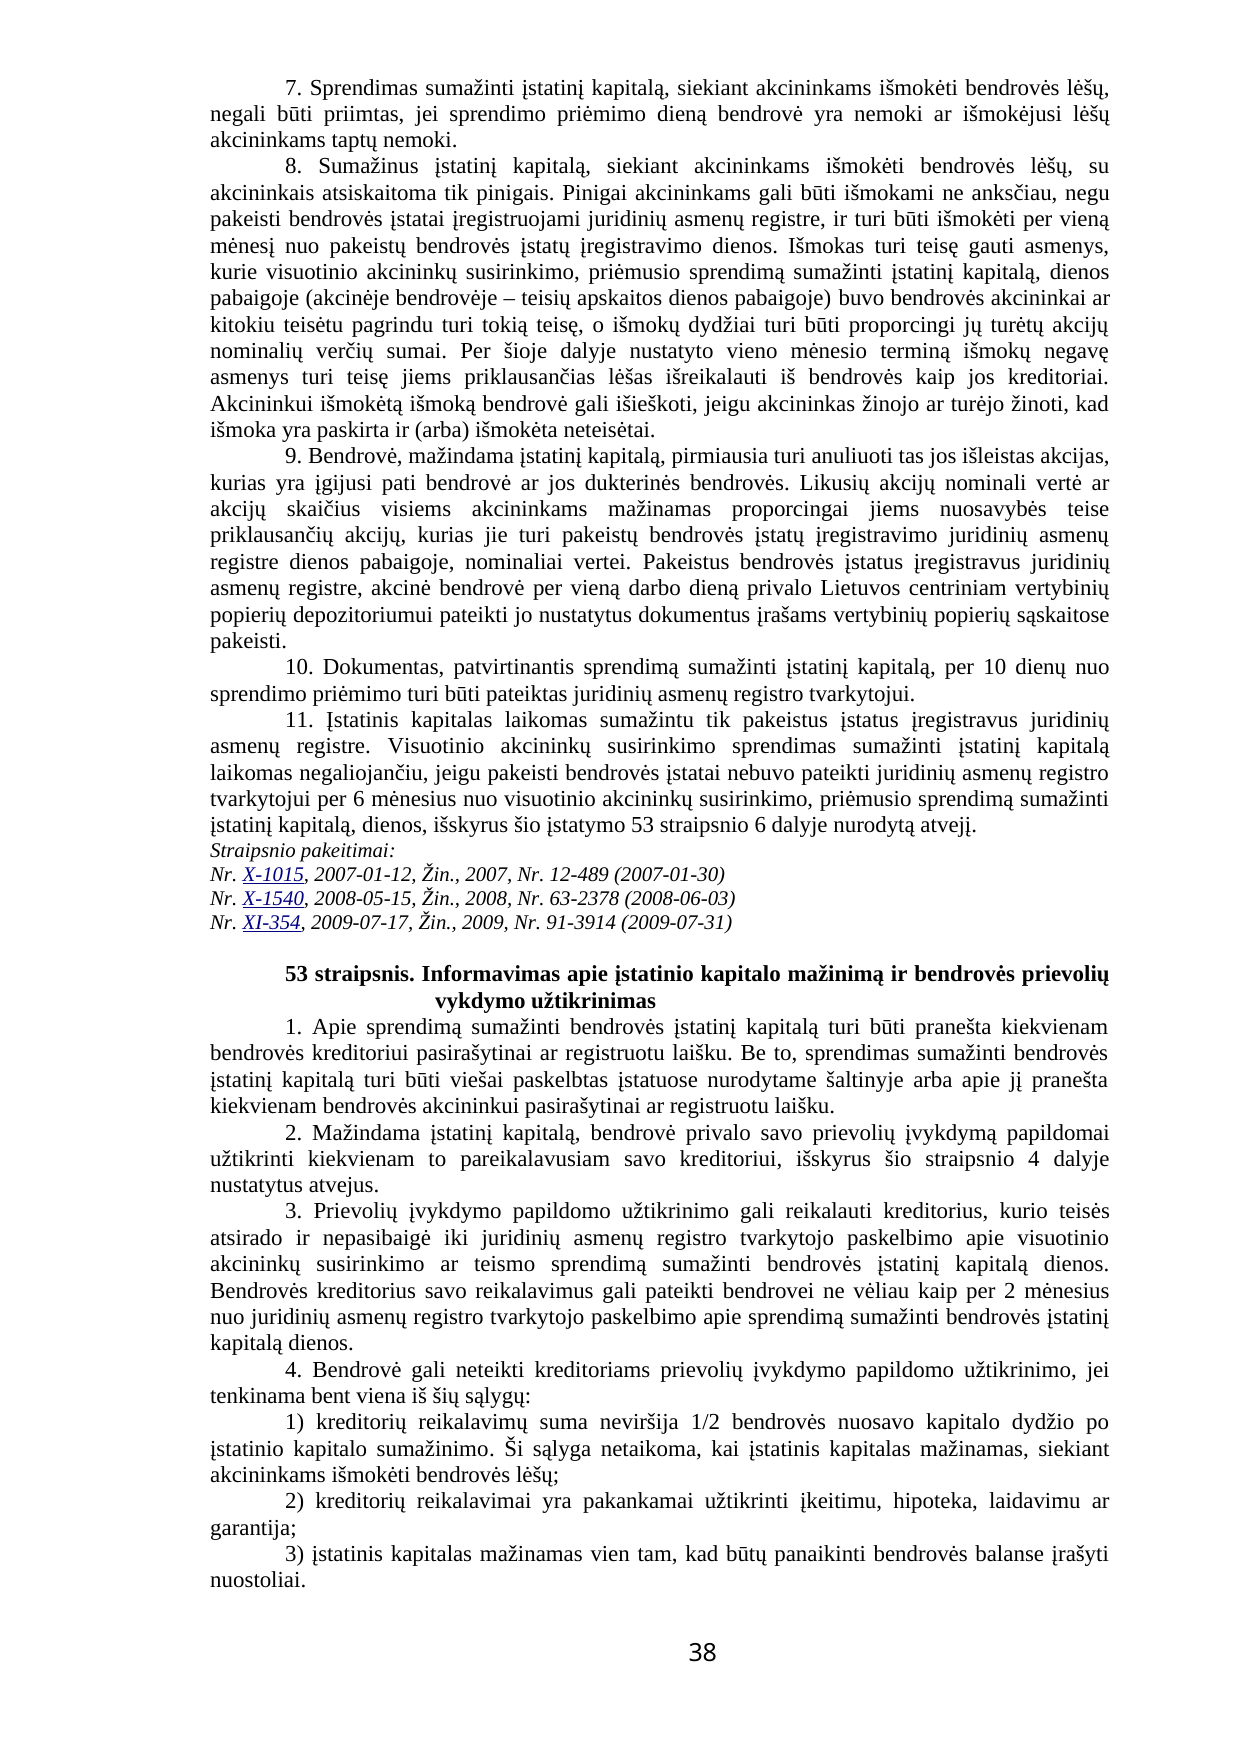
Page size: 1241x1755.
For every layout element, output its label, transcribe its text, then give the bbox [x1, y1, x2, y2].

text 1) kreditorių reikalavimų suma neviršija 1/2 bendrovės nuosavo kapitalo dydžio po įstatinio kapitalo sumažinimo. Ši sąlyga netaikoma, kai įstatinis kapitalas mažinamas, siekiant akcininkams išmokėti bendrovės lėšų; [210, 1408, 1111, 1487]
text 9. Bendrovė, mažindama įstatinį kapitalą, pirmiausia turi anuliuoti tas jos išleistas akcijas, kurias yra įgijusi pati bendrovė ar jos dukterinės bendrovės. Likusių akcijų nominali vertė ar akcijų skaičius visiems akcininkams mažinamas proporcingai jiems nuosavybės teise priklausančių akcijų, kurias jie turi pakeistų bendrovės įstatų įregistravimo juridinių asmenų registre dienos pabaigoje, nominaliai vertei. Pakeistus bendrovės įstatus įregistravus juridinių asmenų registre, akcinė bendrovė per vieną darbo dieną privalo Lietuvos centriniam vertybinių popierių depozitoriumui pateikti jo nustatytus dokumentus įrašams vertybinių popierių sąskaitose pakeisti. [210, 442, 1111, 653]
text 2) kreditorių reikalavimai yra pakankamai užtikrinti įkeitimu, hipoteka, laidavimu ar garantija; [210, 1487, 1111, 1540]
text Nr. X-1540, 2008-05-15, Žin., 2008, Nr. 63-2378 (2008-06-03) [210, 886, 1111, 910]
text 3) įstatinis kapitalas mažinamas vien tam, kad būtų panaikinti bendrovės balanse įrašyti nuostoliai. [210, 1540, 1111, 1593]
text 2. Mažindama įstatinį kapitalą, bendrovė privalo savo prievolių įvykdymą papildomai užtikrinti kiekvienam to pareikalavusiam savo kreditoriui, išskyrus šio straipsnio 4 dalyje nustatytus atvejus. [210, 1118, 1111, 1198]
text 11. Įstatinis kapitalas laikomas sumažintu tik pakeistus įstatus įregistravus juridinių asmenų registre. Visuotinio akcininkų susirinkimo sprendimas sumažinti įstatinį kapitalą laikomas negaliojančiu, jeigu pakeisti bendrovės įstatai nebuvo pateikti juridinių asmenų registro tvarkytojui per 6 mėnesius nuo visuotinio akcininkų susirinkimo, priėmusio sprendimą sumažinti įstatinį kapitalą, dienos, išskyrus šio įstatymo 53 straipsnio 6 dalyje nurodytą atvejį. [210, 706, 1111, 838]
text Straipsnio pakeitimai: [210, 838, 1111, 862]
text 10. Dokumentas, patvirtinantis sprendimą sumažinti įstatinį kapitalą, per 10 dienų nuo sprendimo priėmimo turi būti pateiktas juridinių asmenų registro tvarkytojui. [210, 653, 1111, 706]
text Nr. X-1015, 2007-01-12, Žin., 2007, Nr. 12-489 (2007-01-30) [210, 862, 1111, 886]
text 8. Sumažinus įstatinį kapitalą, siekiant akcininkams išmokėti bendrovės lėšų, su akcininkais atsiskaitoma tik pinigais. Pinigai akcininkams gali būti išmokami ne anksčiau, negu pakeisti bendrovės įstatai įregistruojami juridinių asmenų registre, ir turi būti išmokėti per vieną mėnesį nuo pakeistų bendrovės įstatų įregistravimo dienos. Išmokas turi teisę gauti asmenys, kurie visuotinio akcininkų susirinkimo, priėmusio sprendimą sumažinti įstatinį kapitalą, dienos pabaigoje (akcinėje bendrovėje – teisių apskaitos dienos pabaigoje) buvo bendrovės akcininkai ar kitokiu teisėtu pagrindu turi tokią teisę, o išmokų dydžiai turi būti proporcingi jų turėtų akcijų nominalių verčių sumai. Per šioje dalyje nustatyto vieno mėnesio terminą išmokų negavę asmenys turi teisę jiems priklausančias lėšas išreikalauti iš bendrovės kaip jos kreditoriai. Akcininkui išmokėtą išmoką bendrovė gali išieškoti, jeigu akcininkas žinojo ar turėjo žinoti, kad išmoka yra paskirta ir (arba) išmokėta neteisėtai. [210, 153, 1111, 442]
text Nr. XI-354, 2009-07-17, Žin., 2009, Nr. 91-3914 (2009-07-31) [210, 910, 1120, 934]
text 3. Prievolių įvykdymo papildomo užtikrinimo gali reikalauti kreditorius, kurio teisės atsirado ir nepasibaigė iki juridinių asmenų registro tvarkytojo paskelbimo apie visuotinio akcininkų susirinkimo ar teismo sprendimą sumažinti bendrovės įstatinį kapitalą dienos. Bendrovės kreditorius savo reikalavimus gali pateikti bendrovei ne vėliau kaip per 2 mėnesius nuo juridinių asmenų registro tvarkytojo paskelbimo apie sprendimą sumažinti bendrovės įstatinį kapitalą dienos. [210, 1198, 1111, 1356]
text 1. Apie sprendimą sumažinti bendrovės įstatinį kapitalą turi būti pranešta kiekvienam bendrovės kreditoriui pasirašytinai ar registruotu laišku. Be to, sprendimas sumažinti bendrovės įstatinį kapitalą turi būti viešai paskelbtas įstatuose nurodytame šaltinyje arba apie jį pranešta kiekvienam bendrovės akcininkui pasirašytinai ar registruotu laišku. [210, 1013, 1110, 1118]
text 53 straipsnis. Informavimas apie įstatinio kapitalo mažinimą ir bendrovės prievolių vykdymo užtikrinimas [285, 960, 1111, 1013]
text 7. Sprendimas sumažinti įstatinį kapitalą, siekiant akcininkams išmokėti bendrovės lėšų, negali būti priimtas, jei sprendimo priėmimo dieną bendrovė yra nemoki ar išmokėjusi lėšų akcininkams taptų nemoki. [210, 73, 1111, 153]
text 4. Bendrovė gali neteikti kreditoriams prievolių įvykdymo papildomo užtikrinimo, jei tenkinama bent viena iš šių sąlygų: [210, 1356, 1111, 1408]
